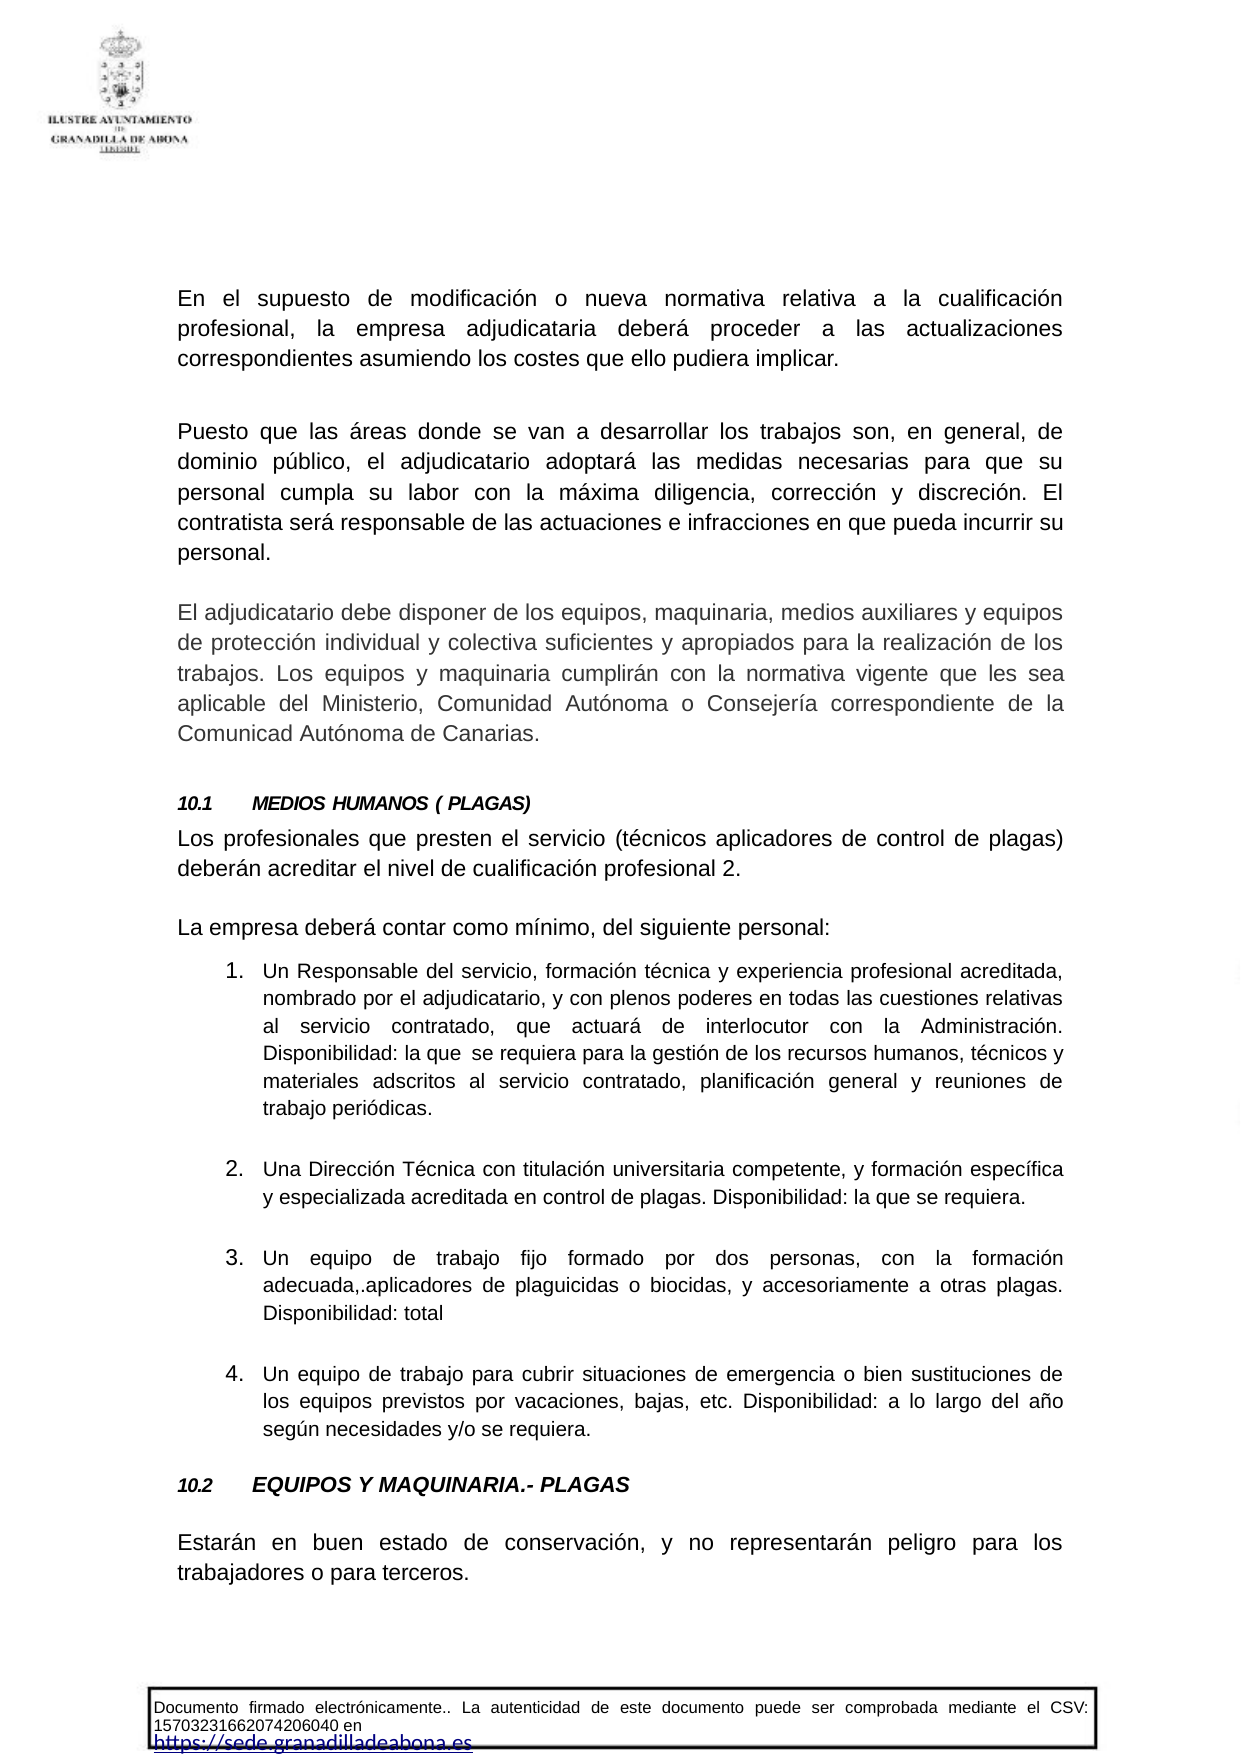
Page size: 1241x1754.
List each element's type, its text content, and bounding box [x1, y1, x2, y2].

text 1 [225, 958, 238, 983]
text EQUIPOS Y MAQUINARIA.- PLAGAS [252, 1473, 654, 1497]
text los equipos previstos por vacaciones, bajas, etc. Disponibilidad: a lo largo del año [263, 1390, 1088, 1413]
text Estarán en buen estado de conservación, y no representarán peligro para los [177, 1530, 1087, 1555]
text dominio público, el adjudicatario adoptará las medidas necesarias para que su [177, 449, 1088, 475]
text Disponibilidad: total [263, 1302, 1088, 1325]
text según necesidades y/o se requiera. [263, 1418, 1088, 1441]
text En el supuesto de modificación o nueva normativa relativa a la cualificación [177, 286, 1088, 311]
text trabajos. Los equipos y maquinaria cumplirán con la normativa vigente que les sea [177, 661, 1088, 686]
text 10.1 [177, 792, 218, 815]
text . Un equipo de trabajo fijo formado por dos personas, con la formación [238, 1245, 1088, 1270]
text personal. [177, 540, 1088, 566]
text 15703231662074206040 en https://sede.granadilladeabona.es [153, 1717, 642, 1754]
text Comunicad Autónoma de Canarias. [177, 721, 1088, 747]
text 2. Una Dirección Técnica con titulación universitaria competente, y formación específica [225, 1156, 1088, 1182]
text 10.2 [177, 1474, 218, 1497]
text materiales adscritos al servicio contratado, planificación general y reuniones de [263, 1070, 1087, 1093]
text Disponibilidad: la que se requiera para la gestión de los recursos humanos, técnicos y [263, 1042, 1087, 1065]
text aplicable del Ministerio, Comunidad Autónoma o Consejería correspondiente de la [177, 691, 1088, 717]
text El adjudicatario debe disponer de los equipos, maquinaria, medios auxiliares y equipos [177, 600, 1088, 626]
text contratista será responsable de las actuaciones e infracciones en que pueda incurrir su [177, 510, 1088, 535]
text correspondientes asumiendo los costes que ello pudiera implicar. [177, 346, 1088, 372]
text . Un equipo de trabajo para cubrir situaciones de emergencia o bien sustituciones de [238, 1361, 1088, 1386]
text La empresa deberá contar como mínimo, del siguiente personal: [177, 914, 851, 940]
text trabajadores o para terceros. [177, 1560, 1087, 1586]
text Puesto que las áreas donde se van a desarrollar los trabajos son, en general, de [177, 419, 1088, 444]
text 4 [225, 1361, 238, 1386]
text Documento firmado electrónicamente.. La autenticidad de este documento puede ser comprobada mediante el CSV: [153, 1699, 1113, 1718]
text y especializada acreditada en control de plagas. Disponibilidad: la que se requiera. [263, 1186, 1088, 1209]
text deberán acreditar el nivel de cualificación profesional 2. [177, 856, 1088, 882]
text profesional, la empresa adjudicataria deberá proceder a las actualizaciones [177, 316, 1088, 341]
text personal cumpla su labor con la máxima diligencia, corrección y discreción. El [177, 479, 1088, 505]
text adecuada,.aplicadores de plaguicidas o biocidas, y accesoriamente a otras plagas. [263, 1274, 1088, 1297]
text de protección individual y colectiva suficientes y apropiados para la realización de los [177, 630, 1088, 656]
text MEDIOS HUMANOS ( PLAGAS) [252, 792, 554, 815]
text . Un Responsable del servicio, formación técnica y experiencia profesional acreditada, [238, 958, 1087, 983]
text nombrado por el adjudicatario, y con plenos poderes en todas las cuestiones relativas [263, 987, 1087, 1010]
text 3 [225, 1245, 238, 1270]
text Los profesionales que presten el servicio (técnicos aplicadores de control de plagas) [177, 826, 1088, 851]
text al servicio contratado, que actuará de interlocutor con la Administración. [263, 1015, 1087, 1038]
text trabajo periódicas. [263, 1097, 1087, 1120]
